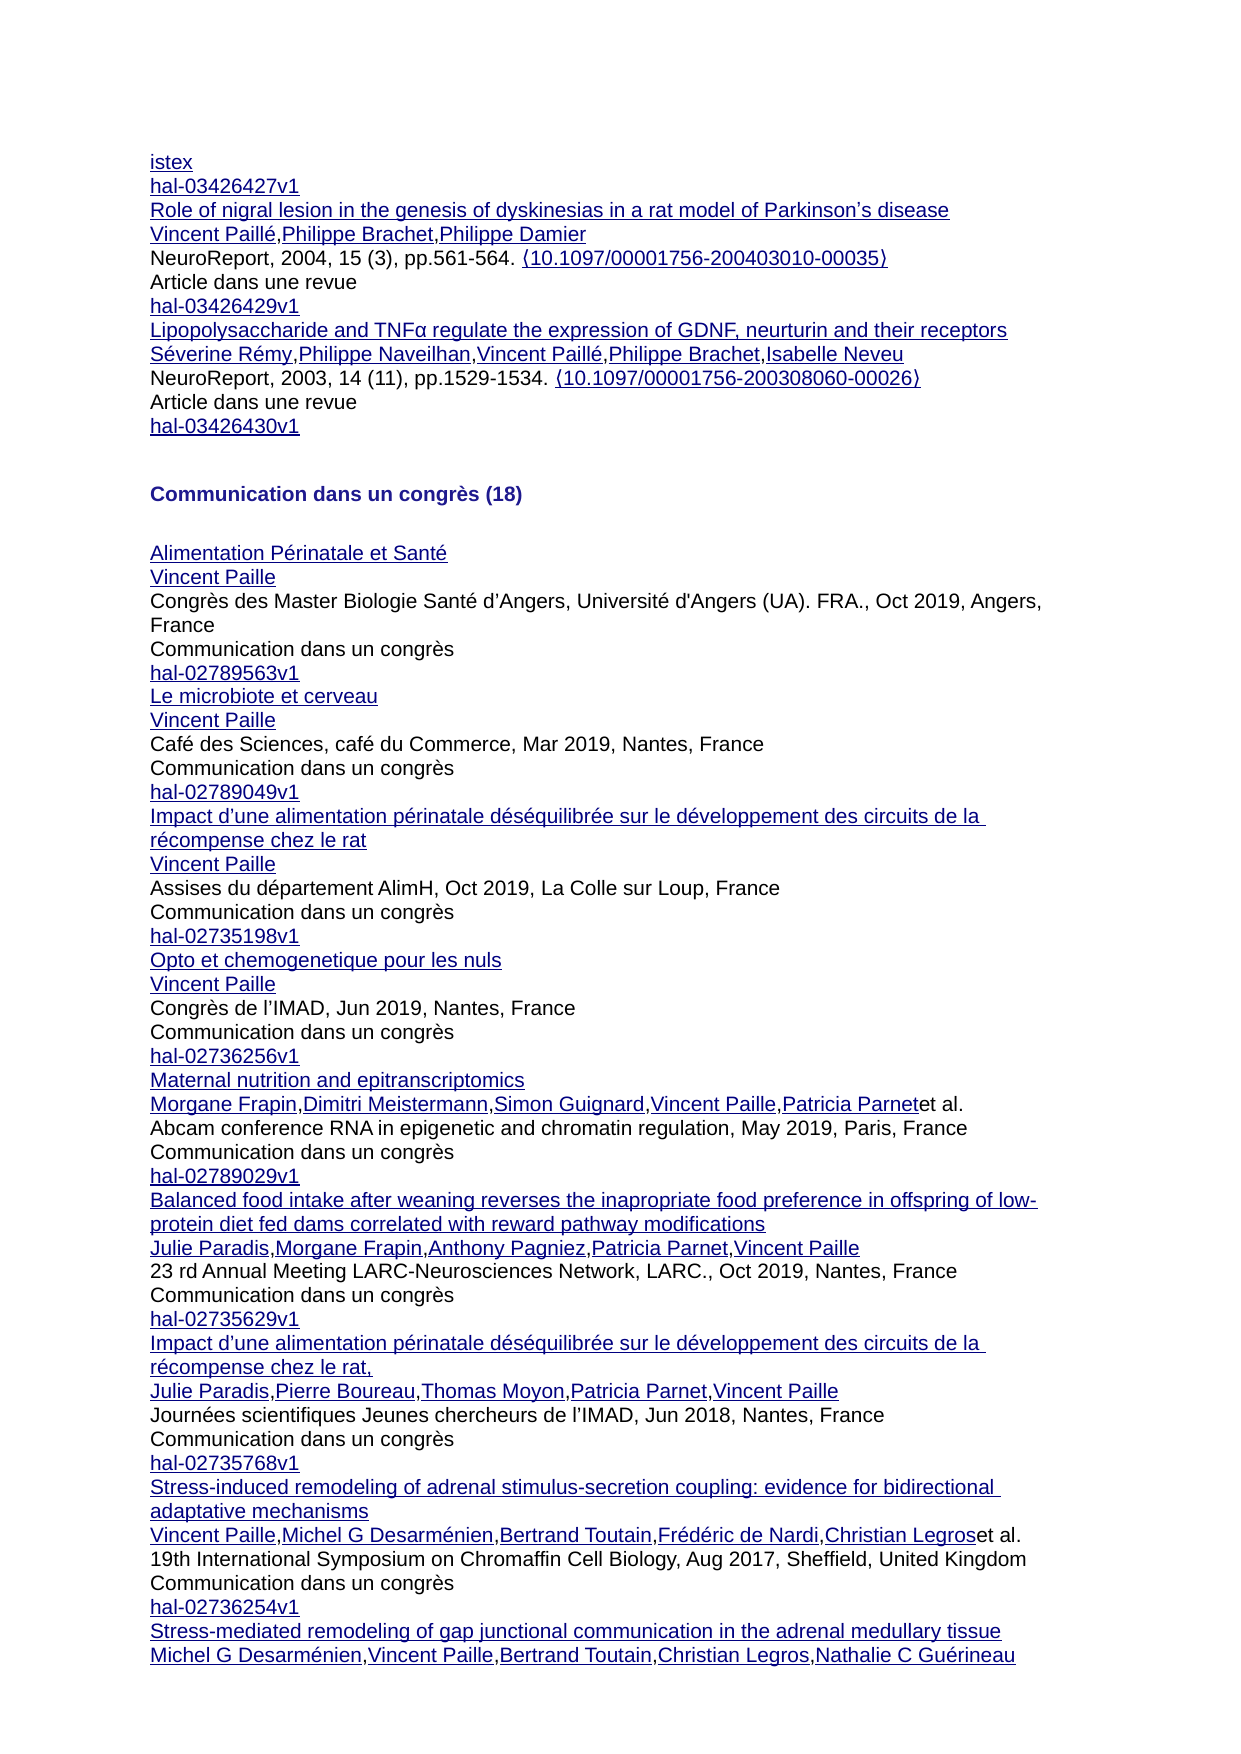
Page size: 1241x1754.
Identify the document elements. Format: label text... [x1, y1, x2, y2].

table_cell istex hal-03426427v1 [150, 150, 1090, 198]
table_cell Balanced food intake after weaning reverses the inapropriate food preference in offspring of low-protein diet fed dams correlated with reward pathway modifications Julie Paradis,Morgane Frapin,Anthony Pagniez,Patricia Parnet,Vincent Paille 23 rd Annual Meeting LARC-Neurosciences Network, LARC., Oct 2019, Nantes, France Communication dans un congrès hal-02735629v1 [150, 1188, 1090, 1331]
subtitle Communication dans un congrès (18) [150, 482, 1090, 506]
table_header Alimentation Périnatale et Santé Vincent Paille Congrès des Master Biologie Santé d’Angers, Université d'Angers (UA). FRA., Oct 2019, Angers, France Communication dans un congrès hal-02789563v1 [150, 541, 1090, 684]
table_cell Lipopolysaccharide and TNFα regulate the expression of GDNF, neurturin and their receptors Séverine Rémy,Philippe Naveilhan,Vincent Paillé,Philippe Brachet,Isabelle Neveu NeuroReport, 2003, 14 (11), pp.1529-1534. ⟨10.1097/00001756-200308060-00026⟩ Article dans une revue hal-03426430v1 [150, 318, 1090, 437]
table_cell Stress-mediated remodeling of gap junctional communication in the adrenal medullary tissue Michel G Desarménien,Vincent Paille,Bertrand Toutain,Christian Legros,Nathalie C Guérineau [150, 1619, 1090, 1667]
table_cell Stress-induced remodeling of adrenal stimulus-secretion coupling: evidence for bidirectional adaptative mechanisms Vincent Paille,Michel G Desarménien,Bertrand Toutain,Frédéric de Nardi,Christian Legroset al. 19th International Symposium on Chromaffin Cell Biology, Aug 2017, Sheffield, United Kingdom Communication dans un congrès hal-02736254v1 [150, 1475, 1090, 1619]
table_cell Impact d’une alimentation périnatale déséquilibrée sur le développement des circuits de la récompense chez le rat Vincent Paille Assises du département AlimH, Oct 2019, La Colle sur Loup, France Communication dans un congrès hal-02735198v1 [150, 804, 1090, 948]
table_cell Impact d’une alimentation périnatale déséquilibrée sur le développement des circuits de la récompense chez le rat, Julie Paradis,Pierre Boureau,Thomas Moyon,Patricia Parnet,Vincent Paille Journées scientifiques Jeunes chercheurs de l’IMAD, Jun 2018, Nantes, France Communication dans un congrès hal-02735768v1 [150, 1331, 1090, 1475]
table_cell Role of nigral lesion in the genesis of dyskinesias in a rat model of Parkinsonʼs disease Vincent Paillé,Philippe Brachet,Philippe Damier NeuroReport, 2004, 15 (3), pp.561-564. ⟨10.1097/00001756-200403010-00035⟩ Article dans une revue hal-03426429v1 [150, 198, 1090, 318]
table_cell Opto et chemogenetique pour les nuls Vincent Paille Congrès de l’IMAD, Jun 2019, Nantes, France Communication dans un congrès hal-02736256v1 [150, 948, 1090, 1068]
table_cell Maternal nutrition and epitranscriptomics Morgane Frapin,Dimitri Meistermann,Simon Guignard,Vincent Paille,Patricia Parnetet al. Abcam conference RNA in epigenetic and chromatin regulation, May 2019, Paris, France Communication dans un congrès hal-02789029v1 [150, 1068, 1090, 1187]
table_cell Le microbiote et cerveau Vincent Paille Café des Sciences, café du Commerce, Mar 2019, Nantes, France Communication dans un congrès hal-02789049v1 [150, 684, 1090, 804]
